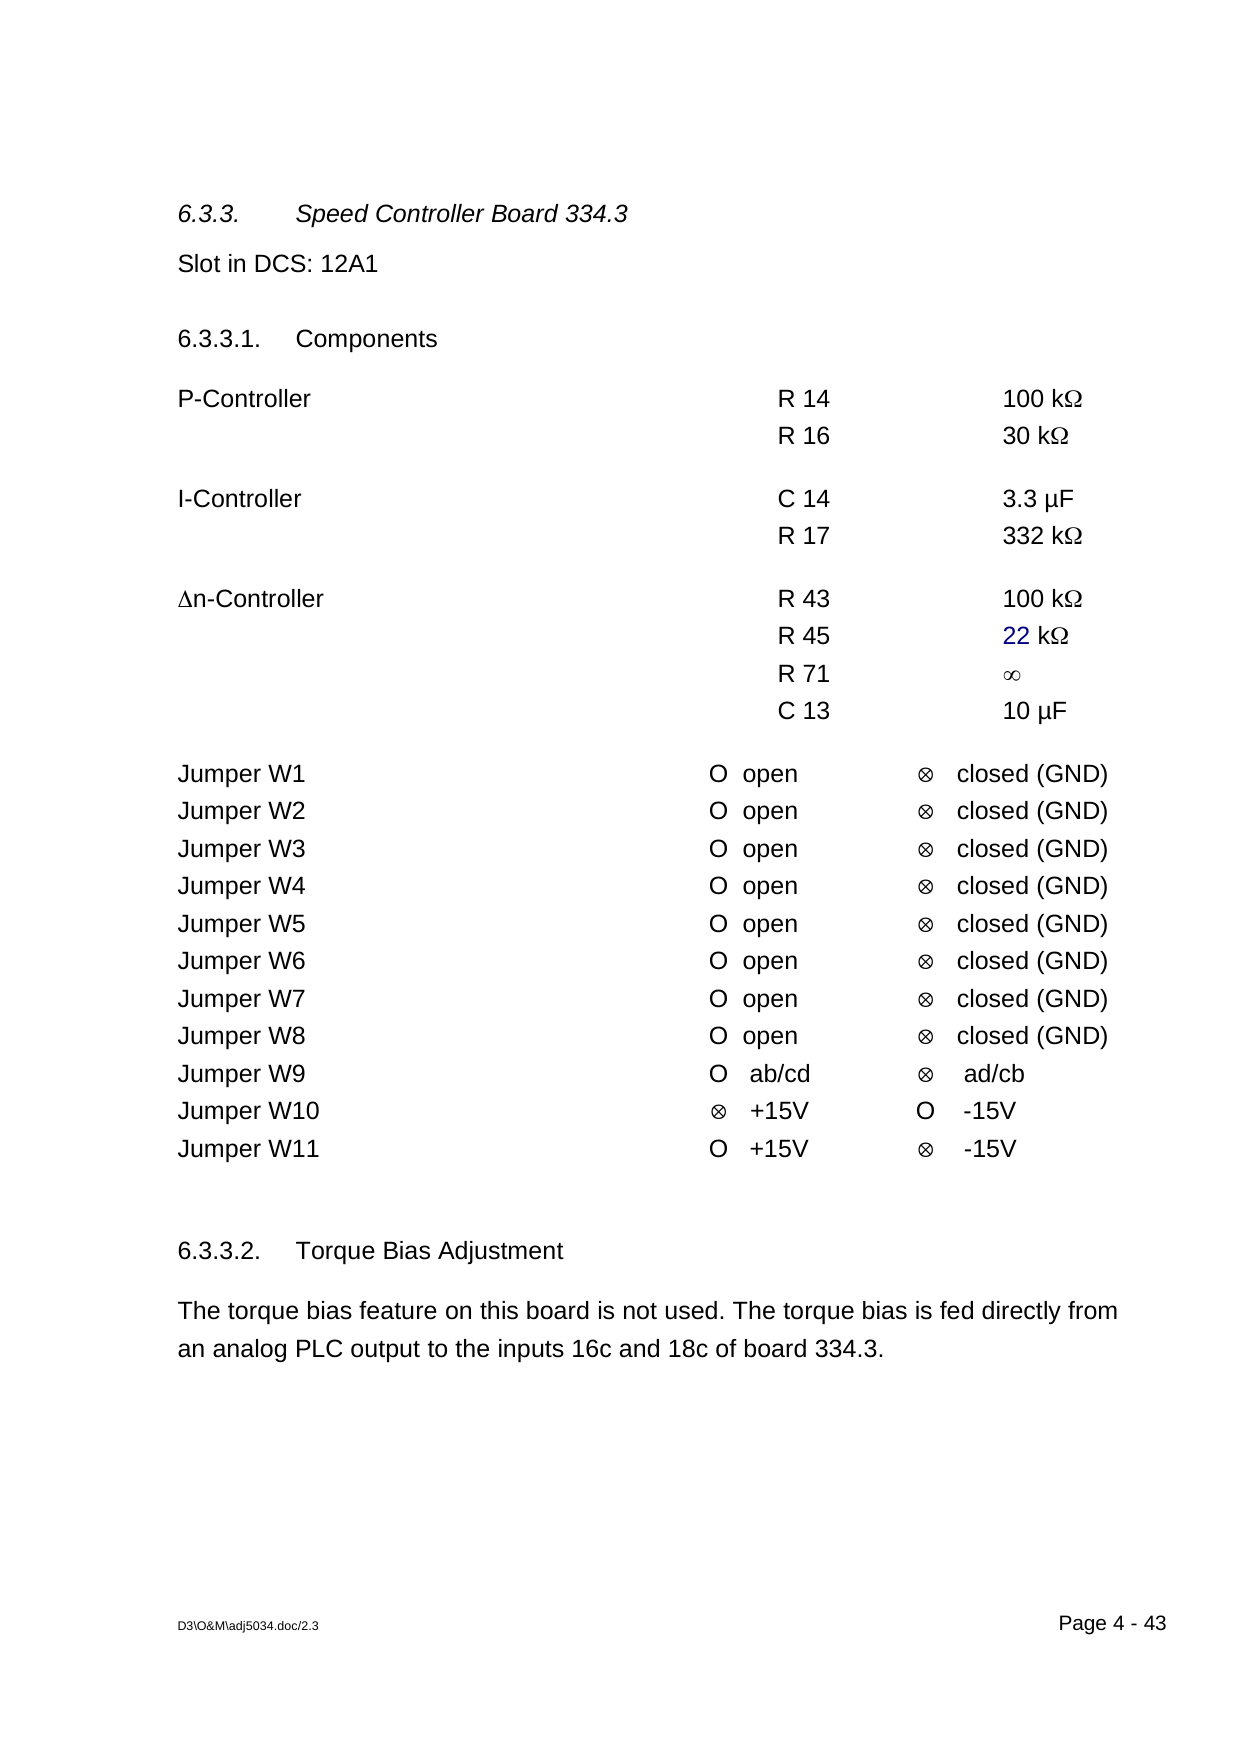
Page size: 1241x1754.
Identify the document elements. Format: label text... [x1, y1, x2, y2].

subtitle 6.3.3. Speed Controller Board 334.3 [177, 202, 1122, 227]
subtitle 6.3.3.2. Torque Bias Adjustment [177, 1240, 1122, 1265]
text I-Controller C 14 3.3 µF R 17 332 kW [177, 477, 1122, 552]
text The torque bias feature on this board is not used. The torque bias is fed directly from an analog PLC output to the inputs 16c and 18c of board 334.3. [177, 1290, 1122, 1365]
subtitle 6.3.3.1. Components [177, 327, 1122, 352]
text Slot in DCS: 12A1 [177, 252, 1122, 277]
text Dn-Controller R 43 100 kW R 45 22 kW R 71 ¥ C 13 10 µF [177, 577, 1122, 727]
text P-Controller R 14 100 kW R 16 30 kW [177, 377, 1122, 452]
text Jumper W1 O open Ä closed (GND) Jumper W2 O open Ä closed (GND) Jumper W3 O open Ä closed (GND) Jumper W4 O open Ä closed (GND) Jumper W5 O open Ä closed (GND) Jumper W6 O open Ä closed (GND) Jumper W7 O open Ä closed (GND) Jumper W8 O open Ä closed (GND) Jumper W9 O ab/cd Ä ad/cb Jumper W10 Ä +15V O -15V Jumper W11 O +15V Ä -15V [177, 752, 1122, 1165]
